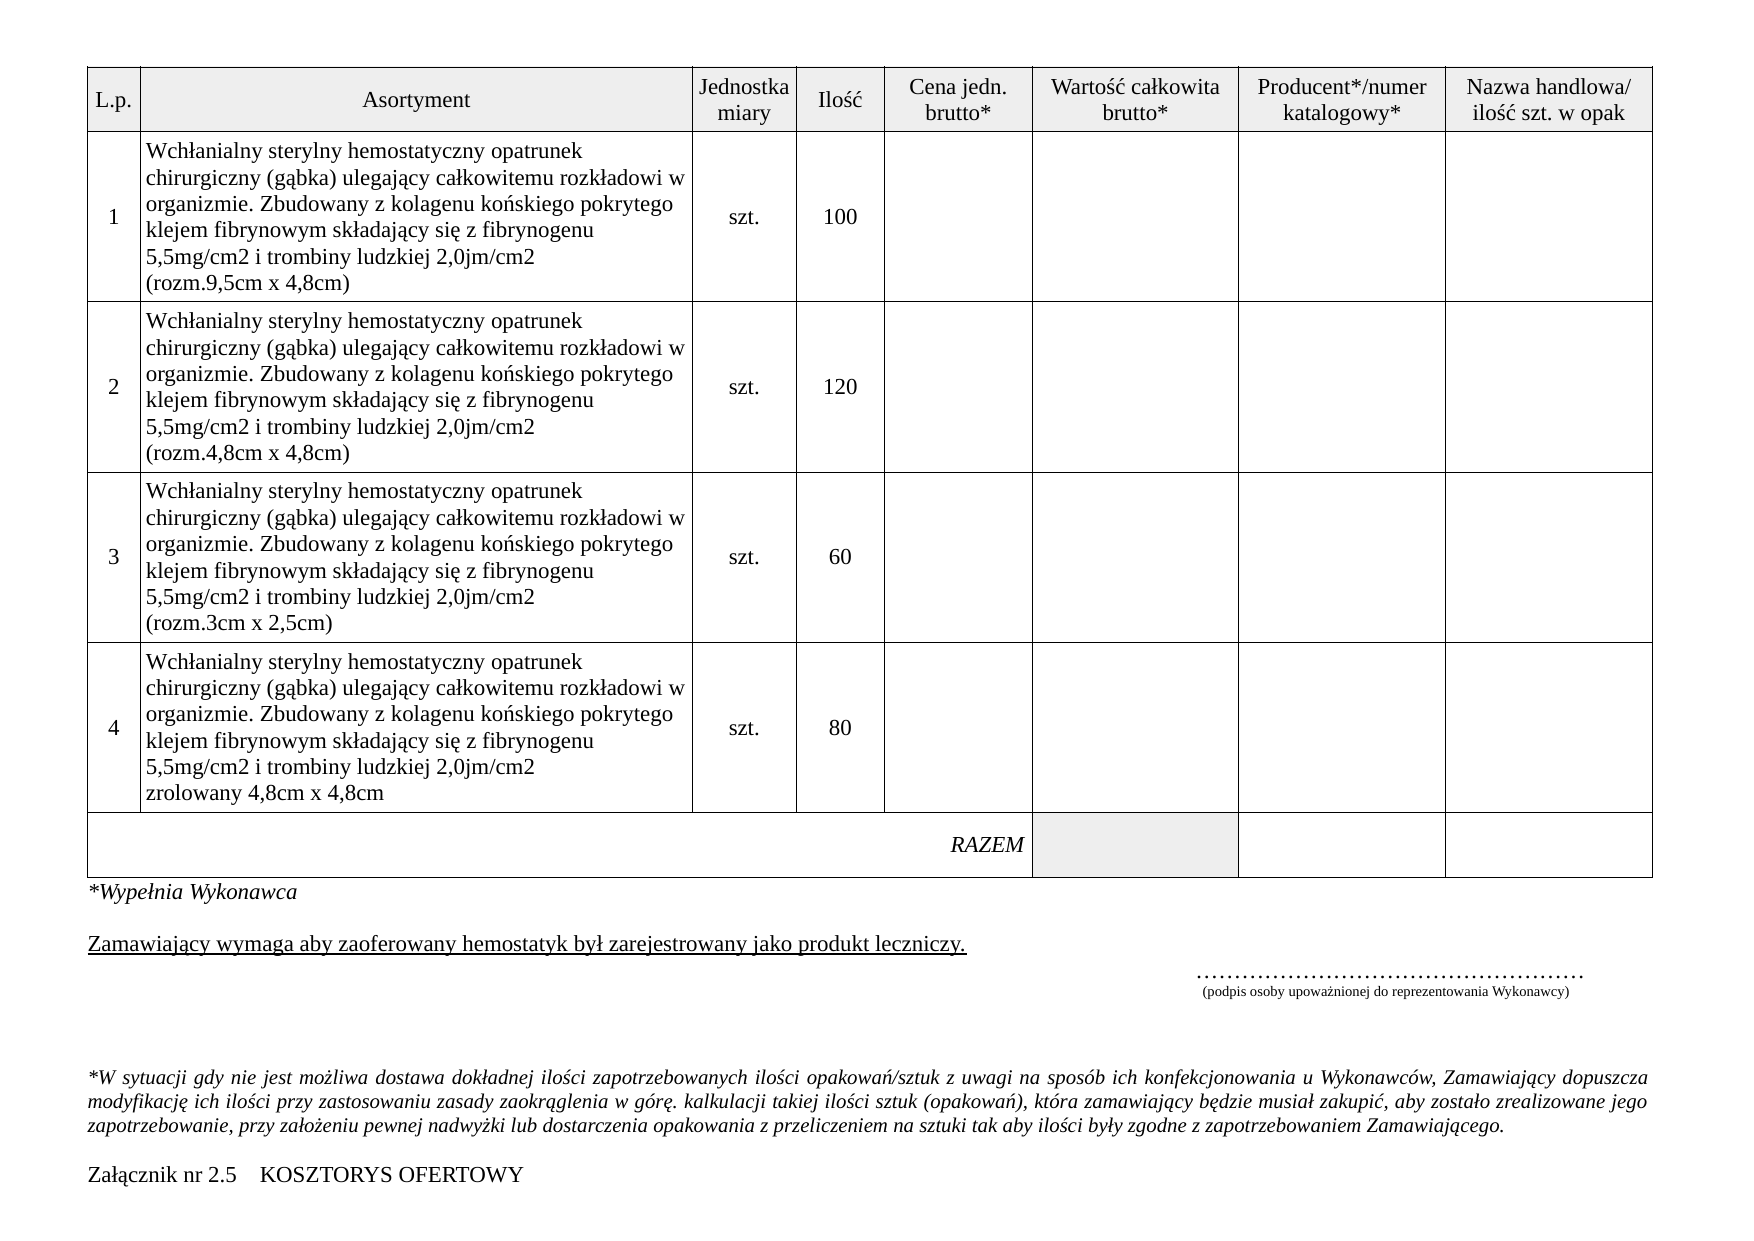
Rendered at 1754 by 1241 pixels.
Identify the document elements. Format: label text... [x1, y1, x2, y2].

table_cell [885, 473, 1032, 641]
table_cell 1 [88, 132, 140, 301]
table_cell [1239, 132, 1445, 301]
table_cell [1446, 302, 1652, 471]
table_cell [1446, 643, 1652, 812]
table_header Wartość całkowita brutto* [1033, 68, 1238, 131]
table_cell 120 [797, 302, 884, 471]
table_cell szt. [693, 473, 796, 641]
text (podpis osoby upoważnionej do reprezentowania Wykonawcy) [87, 983, 1652, 1000]
table_cell [885, 302, 1032, 471]
table_cell szt. [693, 132, 796, 301]
table_cell [1033, 473, 1238, 641]
table_cell [1446, 813, 1652, 877]
table_cell RAZEM [88, 813, 1032, 877]
text Załącznik nr 2.5 KOSZTORYS OFERTOWY [87, 1161, 1652, 1187]
table_cell 2 [88, 302, 140, 471]
table_header Cena jedn. brutto* [885, 68, 1032, 131]
table_header Jednostka miary [693, 68, 796, 131]
table_header Nazwa handlowa/ ilość szt. w opak [1446, 68, 1652, 131]
table_cell [885, 132, 1032, 301]
table_cell Wchłanialny sterylny hemostatyczny opatrunek chirurgiczny (gąbka) ulegający całkowitemu rozkładowi w organizmie. Zbudowany z kolagenu końskiego pokrytego klejem fibrynowym składający się z fibrynogenu 5,5mg/cm2 i trombiny ludzkiej 2,0jm/cm2 (rozm.3cm x 2,5cm) [141, 473, 692, 641]
table_cell 3 [88, 473, 140, 641]
table_cell [1033, 643, 1238, 812]
table_cell [1446, 473, 1652, 641]
table_header Producent*/numer katalogowy* [1239, 68, 1445, 131]
table_cell 80 [797, 643, 884, 812]
table_cell Wchłanialny sterylny hemostatyczny opatrunek chirurgiczny (gąbka) ulegający całkowitemu rozkładowi w organizmie. Zbudowany z kolagenu końskiego pokrytego klejem fibrynowym składający się z fibrynogenu 5,5mg/cm2 i trombiny ludzkiej 2,0jm/cm2 (rozm.4,8cm x 4,8cm) [141, 302, 692, 471]
table_cell 4 [88, 643, 140, 812]
table_cell szt. [693, 302, 796, 471]
table_cell [1446, 132, 1652, 301]
text Zamawiający wymaga aby zaoferowany hemostatyk był zarejestrowany jako produkt leczniczy. [87, 931, 1652, 957]
table_cell szt. [693, 643, 796, 812]
table_header Asortyment [141, 68, 692, 131]
text *Wypełnia Wykonawca [87, 878, 1652, 904]
table_header L.p. [88, 68, 140, 131]
table_cell [1239, 643, 1445, 812]
table_cell [1033, 302, 1238, 471]
table_cell [1033, 813, 1238, 877]
table_cell [1239, 302, 1445, 471]
table_cell 60 [797, 473, 884, 641]
table_header Ilość [797, 68, 884, 131]
table_cell [1239, 473, 1445, 641]
table_cell Wchłanialny sterylny hemostatyczny opatrunek chirurgiczny (gąbka) ulegający całkowitemu rozkładowi w organizmie. Zbudowany z kolagenu końskiego pokrytego klejem fibrynowym składający się z fibrynogenu 5,5mg/cm2 i trombiny ludzkiej 2,0jm/cm2 (rozm.9,5cm x 4,8cm) [141, 132, 692, 301]
table_cell Wchłanialny sterylny hemostatyczny opatrunek chirurgiczny (gąbka) ulegający całkowitemu rozkładowi w organizmie. Zbudowany z kolagenu końskiego pokrytego klejem fibrynowym składający się z fibrynogenu 5,5mg/cm2 i trombiny ludzkiej 2,0jm/cm2 zrolowany 4,8cm x 4,8cm [141, 643, 692, 812]
text …………………………………………… [87, 957, 1652, 983]
table_cell [1033, 132, 1238, 301]
table_cell [1239, 813, 1445, 877]
text *W sytuacji gdy nie jest możliwa dostawa dokładnej ilości zapotrzebowanych ilości opakowań/sztuk z uwagi na sposób ich konfekcjonowania u Wykonawców, Zamawiający dopuszcza modyfikację ich ilości przy zastosowaniu zasady zaokrąglenia w górę. kalkulacji takiej ilości sztuk (opakowań), która zamawiający będzie musiał zakupić, aby zostało zrealizowane jego zapotrzebowanie, przy założeniu pewnej nadwyżki lub dostarczenia opakowania z przeliczeniem na sztuki tak aby ilości były zgodne z zapotrzebowaniem Zamawiającego. [87, 1065, 1652, 1137]
table_cell [885, 643, 1032, 812]
table_cell 100 [797, 132, 884, 301]
